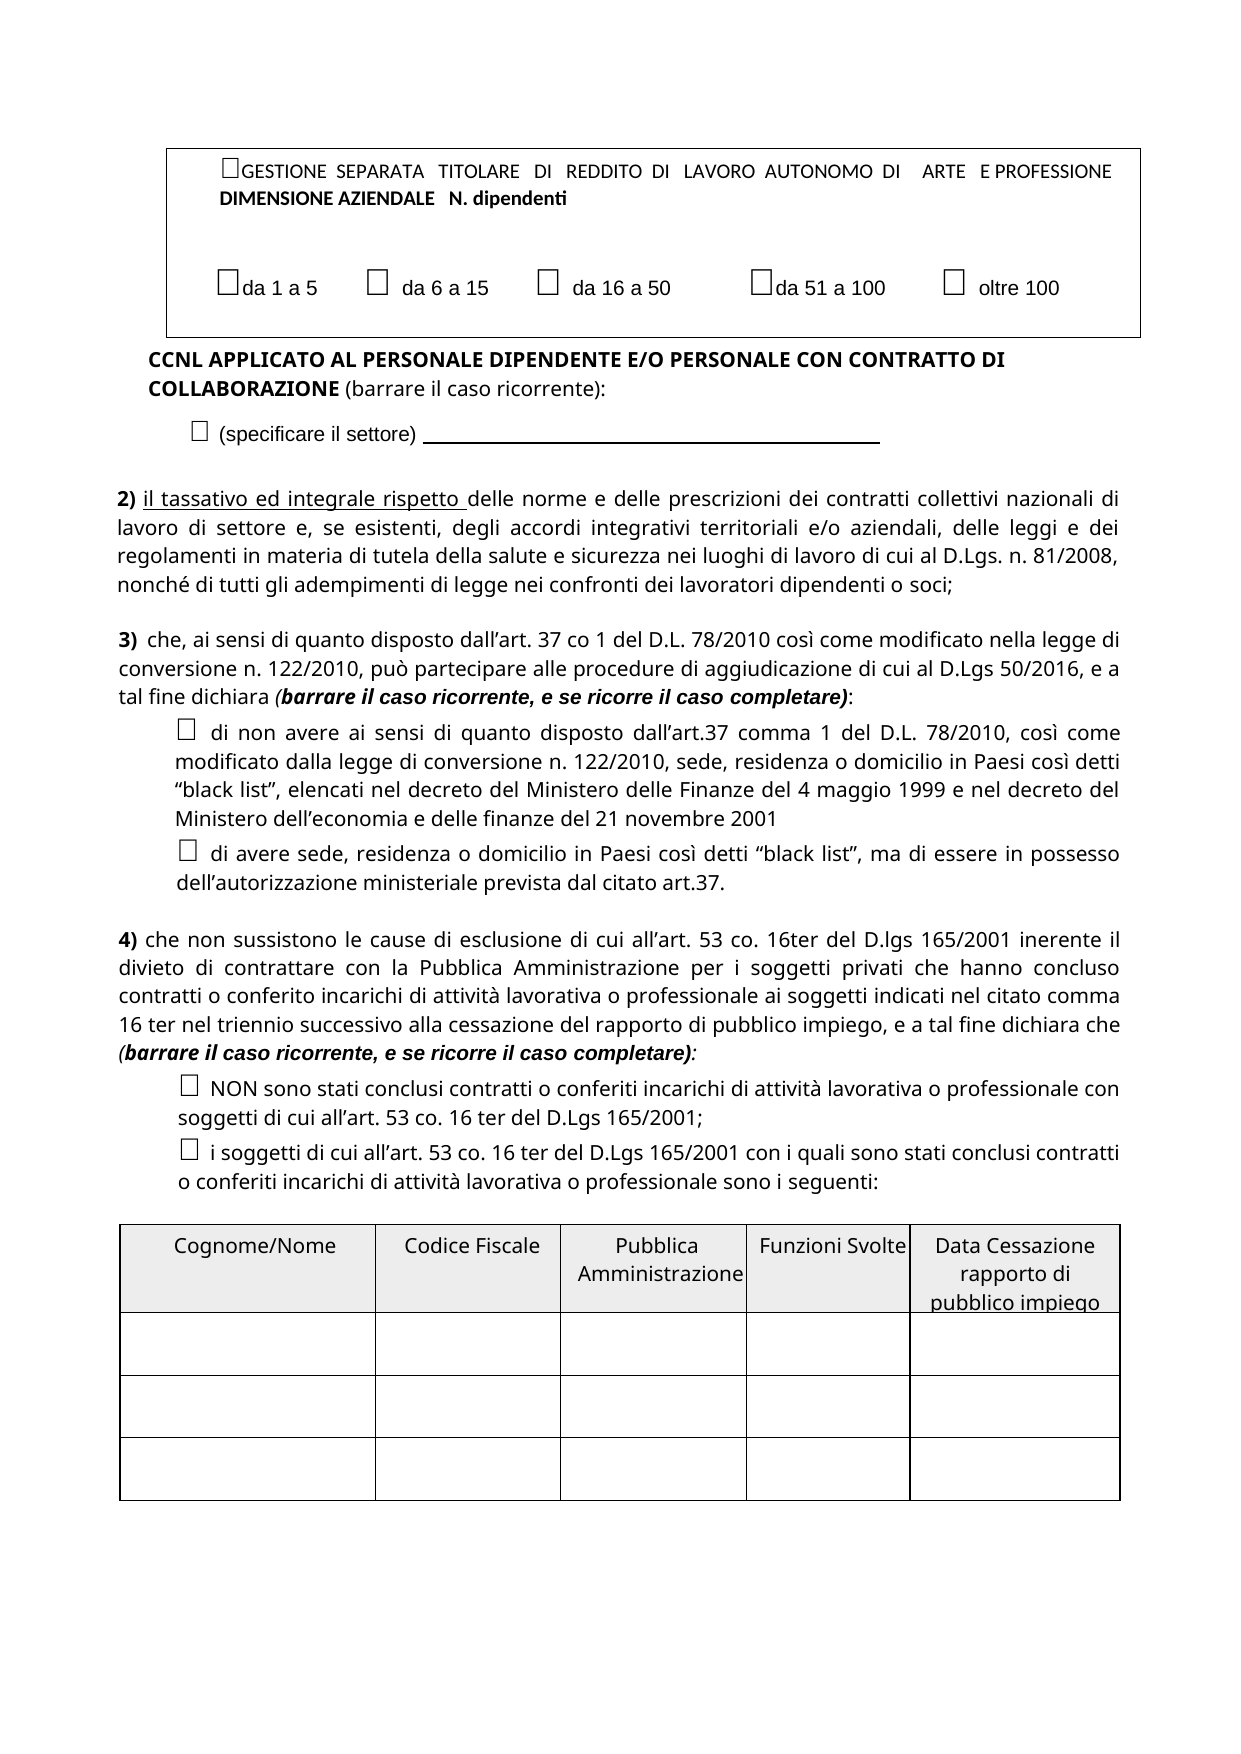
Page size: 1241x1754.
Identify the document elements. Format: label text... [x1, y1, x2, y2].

table_cell [911, 1313, 1119, 1375]
table_cell [561, 1438, 746, 1500]
table_header Cognome/Nome [121, 1225, 375, 1312]
list che, ai sensi di quanto disposto dall’art. 37 co 1 del D.L. 78/2010 così come modificato nella legge di conversione n. 122/2010, può partecipare alle procedure di aggiudicazione di cui al D.Lgs 50/2016, e a tal fine dichiara (barrare il caso ricorrente, e se ricorre il caso completare): [118, 626, 1121, 711]
table_cell [376, 1438, 560, 1500]
table_header Data Cessazione rapporto di pubblico impiego [911, 1225, 1119, 1312]
text  i soggetti di cui all’art. 53 co. 16 ter del D.Lgs 165/2001 con i quali sono stati conclusi contratti o conferiti incarichi di attività lavorativa o professionale sono i seguenti: [178, 1131, 1121, 1196]
text  (specificare il settore) [189, 414, 1123, 447]
text  di non avere ai sensi di quanto disposto dall’art.37 comma 1 del D.L. 78/2010, così come modificato dalla legge di conversione n. 122/2010, sede, residenza o domicilio in Paesi così detti “black list”, elencati nel decreto del Ministero delle Finanze del 4 maggio 1999 e nel decreto del Ministero dell’economia e delle finanze del 21 novembre 2001 [174, 711, 1122, 832]
table_cell [561, 1313, 746, 1375]
subtitle CCNL APPLICATO AL PERSONALE DIPENDENTE E/O PERSONALE CON CONTRATTO DI [148, 345, 1123, 374]
text  di avere sede, residenza o domicilio in Paesi così detti “black list”, ma di essere in possesso dell’autorizzazione ministeriale prevista dal citato art.37. [176, 832, 1122, 897]
table_cell [911, 1376, 1119, 1437]
table_cell [911, 1438, 1119, 1500]
table_cell [747, 1376, 909, 1437]
table_cell [747, 1438, 909, 1500]
table_cell [121, 1376, 375, 1437]
table_cell [121, 1313, 375, 1375]
table_cell [747, 1313, 909, 1375]
text  NON sono stati conclusi contratti o conferiti incarichi di attività lavorativa o professionale con soggetti di cui all’art. 53 co. 16 ter del D.Lgs 165/2001; [178, 1067, 1121, 1131]
list il tassativo ed integrale rispetto delle norme e delle prescrizioni dei contratti collettivi nazionali di lavoro di settore e, se esistenti, degli accordi integrativi territoriali e/o aziendali, delle leggi e dei regolamenti in materia di tutela della salute e sicurezza nei luoghi di lavoro di cui al D.Lgs. n. 81/2008, nonché di tutti gli adempimenti di legge nei confronti dei lavoratori dipendenti o soci; [117, 484, 1121, 598]
table_cell [376, 1313, 560, 1375]
list che non sussistono le cause di esclusione di cui all’art. 53 co. 16ter del D.lgs 165/2001 inerente il divieto di contrattare con la Pubblica Amministrazione per i soggetti privati che hanno concluso contratti o conferito incarichi di attività lavorativa o professionale ai soggetti indicati nel citato comma 16 ter nel triennio successivo alla cessazione del rapporto di pubblico impiego, e a tal fine dichiara che (barrare il caso ricorrente, e se ricorre il caso completare): [118, 925, 1122, 1067]
table_cell [376, 1376, 560, 1437]
table_cell [561, 1376, 746, 1437]
text COLLABORAZIONE (barrare il caso ricorrente): [148, 374, 1123, 402]
table_header Funzioni Svolte [747, 1225, 909, 1312]
table_cell [121, 1438, 375, 1500]
table_header Pubblica Amministrazione [561, 1225, 746, 1312]
table_header Codice Fiscale [376, 1225, 560, 1312]
